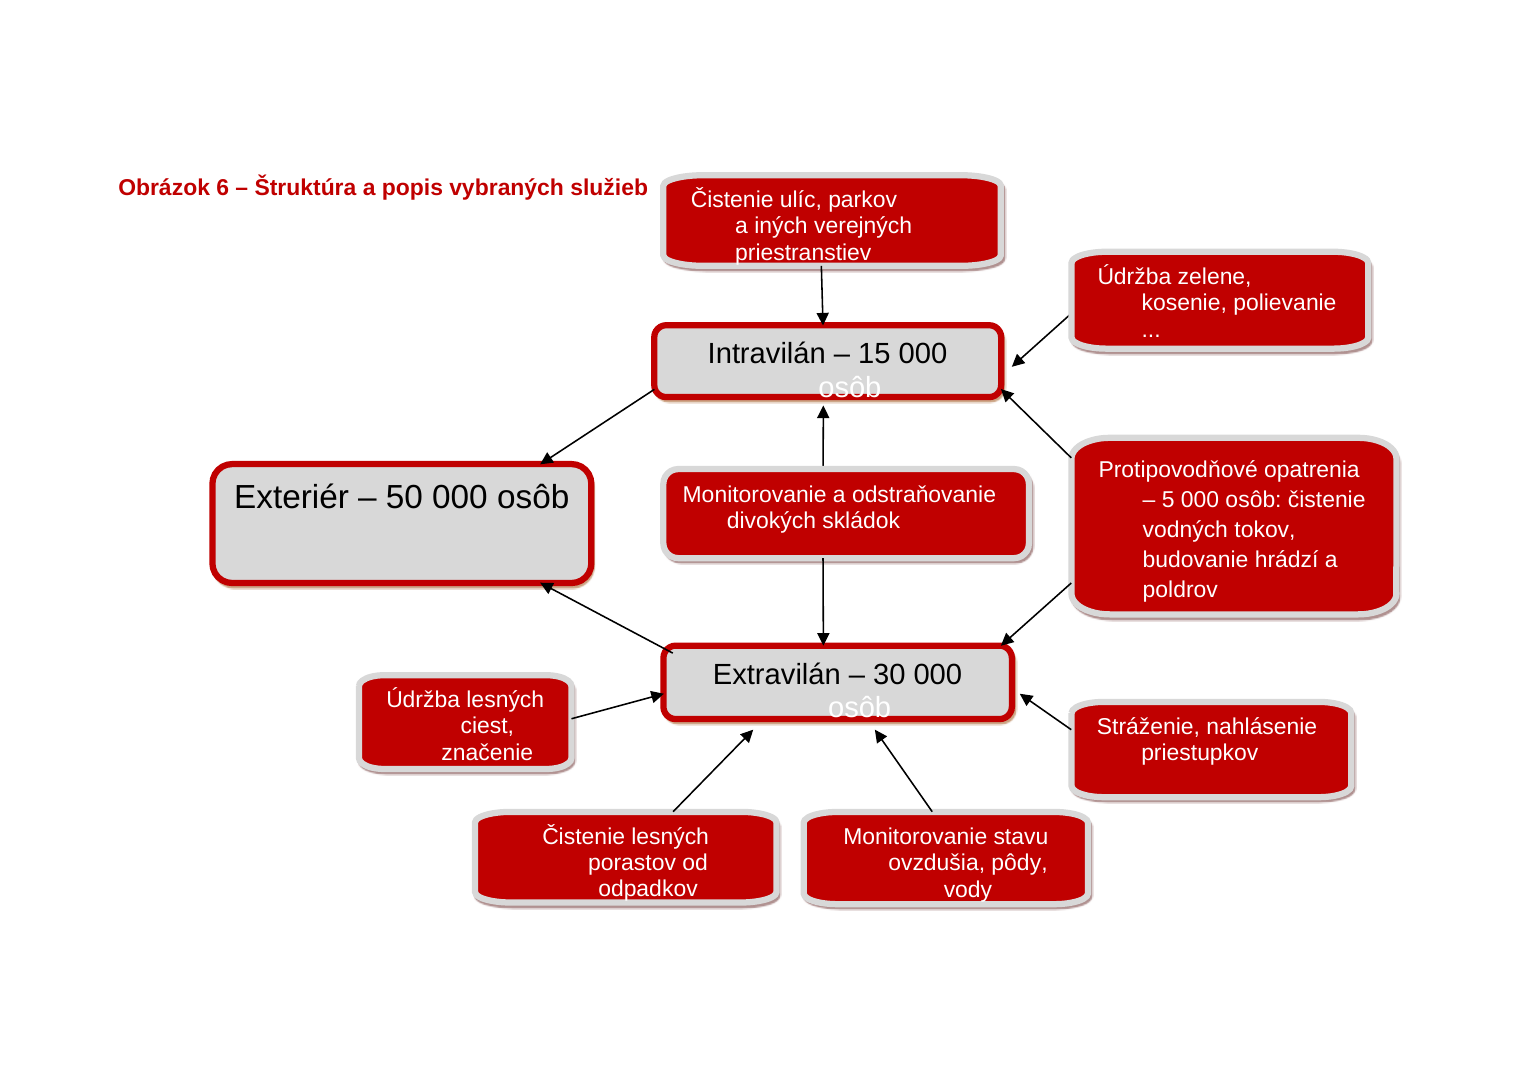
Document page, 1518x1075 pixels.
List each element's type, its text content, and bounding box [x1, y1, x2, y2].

text Obrázok 6 – Štruktúra a popis vybraných služieb [118, 174, 675, 200]
text [989, 174, 1399, 200]
